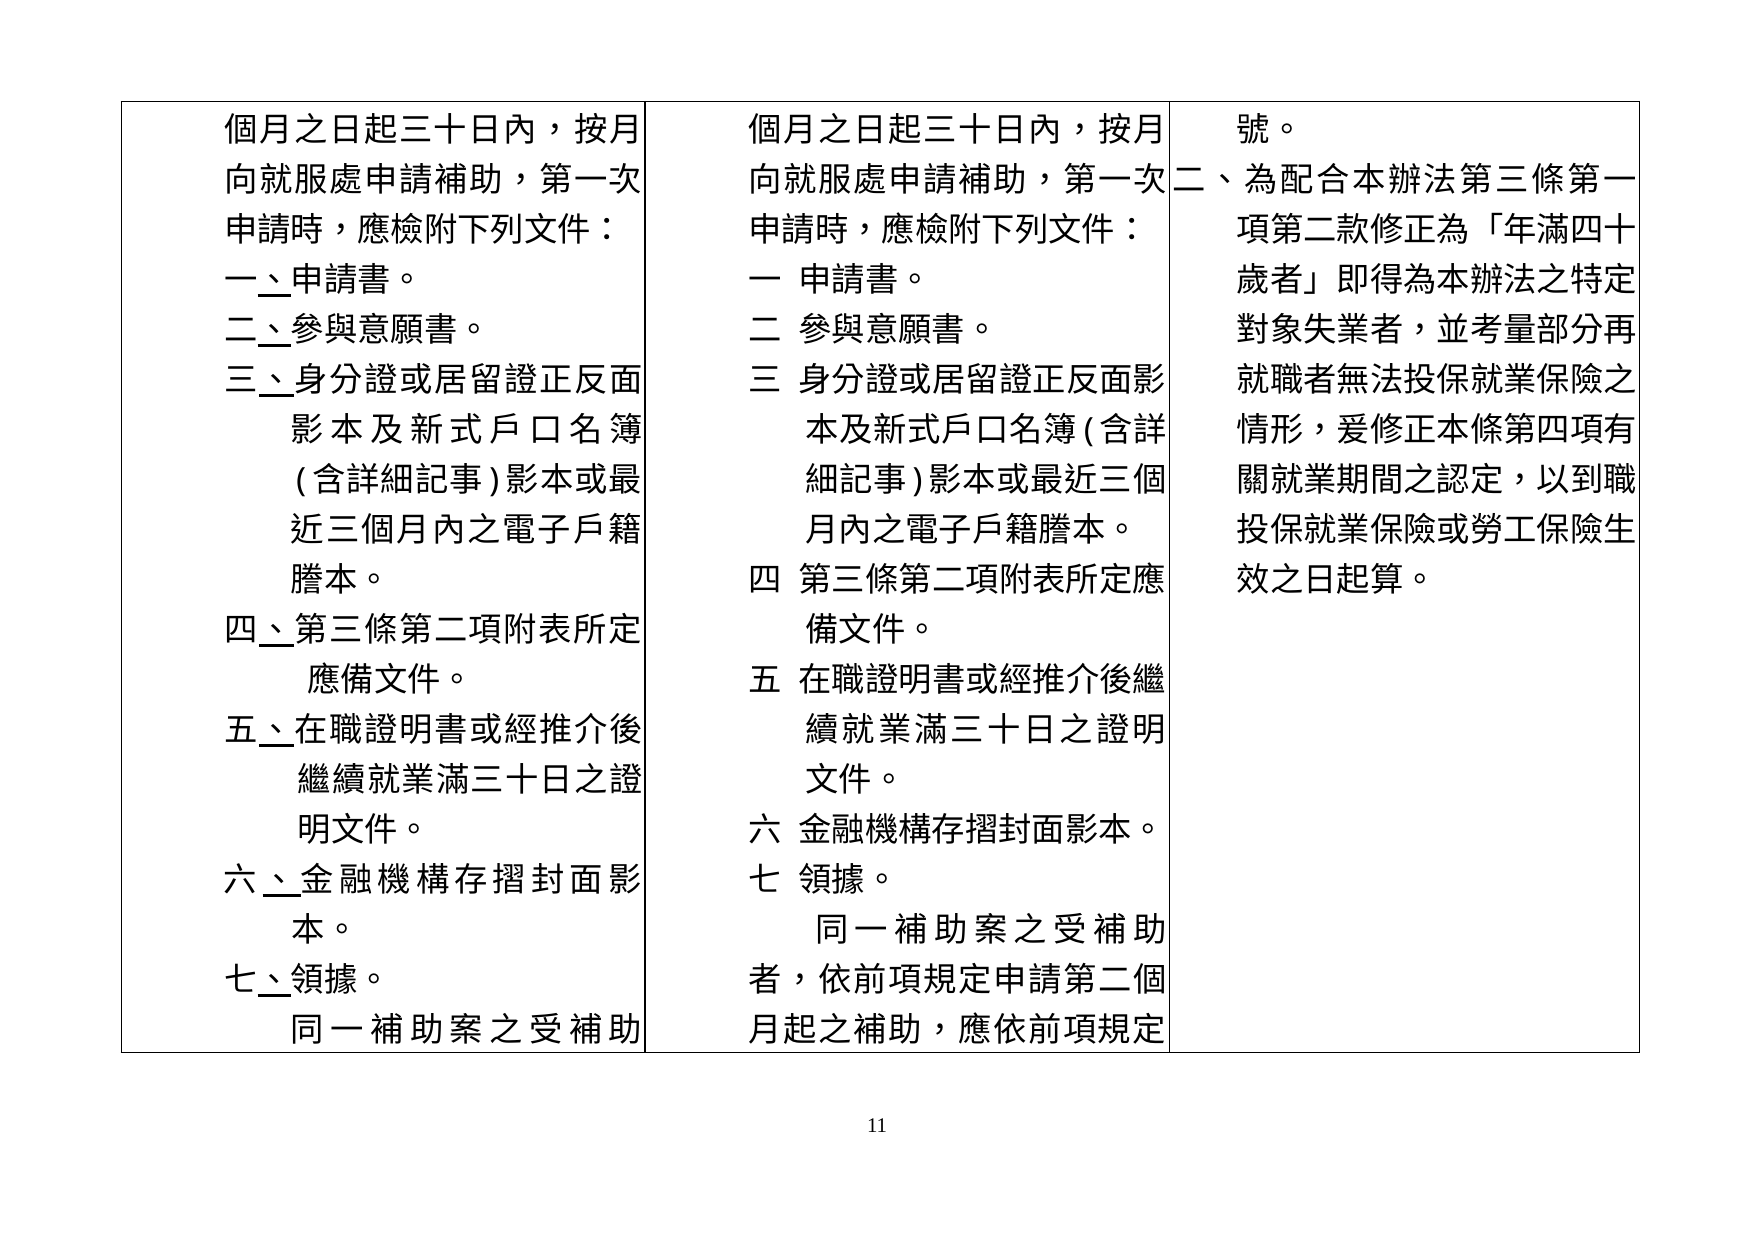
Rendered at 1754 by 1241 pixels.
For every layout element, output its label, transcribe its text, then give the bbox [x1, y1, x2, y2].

table_cell 號。 二、為配合本辦法第三條第一項第二款修正為「年滿四十歲者」即得為本辦法之特定對象失業者，並考量部分再就職者無法投保就業保險之情形，爰修正本條第四項有關就業期間之認定，以到職投保就業保險或勞工保險生效之日起算。 [1170, 102, 1639, 1052]
table_cell 個月之日起三十日內，按月向就服處申請補助，第一次申請時，應檢附下列文件： 一 申請書。 二 參與意願書。 三 身分證或居留證正反面影本及新式戶口名簿(含詳細記事)影本或最近三個月內之電子戶籍謄本。 四 第三條第二項附表所定應備文件。 五 在職證明書或經推介後繼續就業滿三十日之證明文件。 六 金融機構存摺封面影本。 七 領據。 同一補助案之受補助者，依前項規定申請第二個月起之補助，應依前項規定 [646, 102, 1169, 1052]
table_cell 個月之日起三十日內，按月向就服處申請補助，第一次申請時，應檢附下列文件： 一、申請書。 二、參與意願書。 三、身分證或居留證正反面影本及新式戶口名簿(含詳細記事)影本或最近三個月內之電子戶籍謄本。 四、第三條第二項附表所定應備文件。 五、在職證明書或經推介後繼續就業滿三十日之證明文件。 六、金融機構存摺封面影本。 七、領據。 同一補助案之受補助 [122, 102, 644, 1052]
